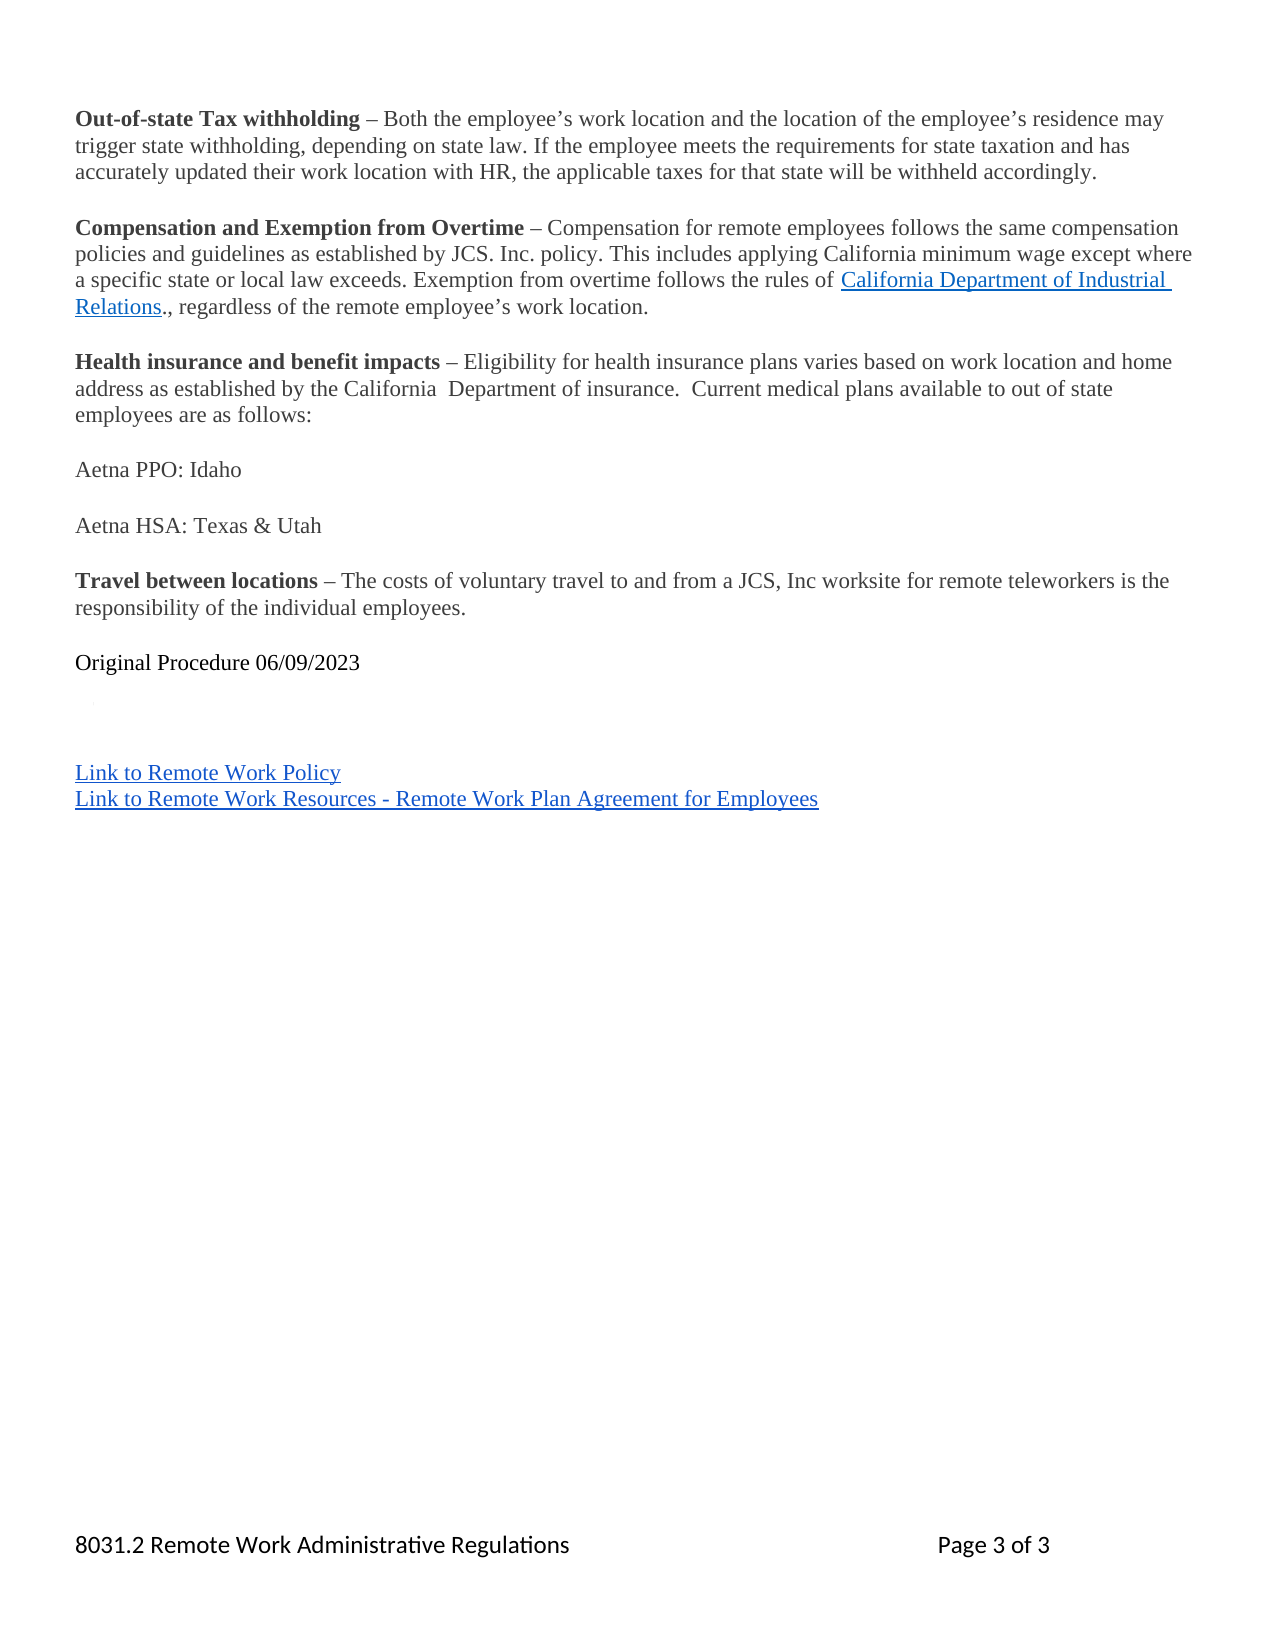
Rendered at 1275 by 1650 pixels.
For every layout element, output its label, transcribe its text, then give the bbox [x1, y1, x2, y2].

text Compensation and Exemption from Overtime – Compensation for remote employees follows the same compensation policies and guidelines as established by JCS. Inc. policy. This includes applying California minimum wage except where a specific state or local law exceeds. Exemption from overtime follows the rules of California Department of Industrial Relations., regardless of the remote employee’s work location. [75, 214, 1200, 319]
text Link to Remote Work Policy [75, 759, 1275, 785]
text Health insurance and benefit impacts – Eligibility for health insurance plans varies based on work location and home address as established by the California Department of insurance. Current medical plans available to out of state employees are as follows: [75, 348, 1200, 427]
text Out-of-state Tax withholding – Both the employee’s work location and the location of the employee’s residence may trigger state withholding, depending on state law. If the employee meets the requirements for state taxation and has accurately updated their work location with HR, the applicable taxes for that state will be withheld accordingly. [75, 106, 1200, 184]
text Travel between locations – The costs of voluntary travel to and from a JCS, Inc worksite for remote teleworkers is the responsibility of the individual employees. [75, 568, 1200, 620]
text Aetna PPO: Idaho [75, 457, 1200, 483]
text Original Procedure 06/09/2023 [75, 649, 1275, 676]
text Aetna HSA: Texas & Utah [75, 512, 1200, 538]
text Link to Remote Work Resources - Remote Work Plan Agreement for Employees [75, 785, 1275, 812]
